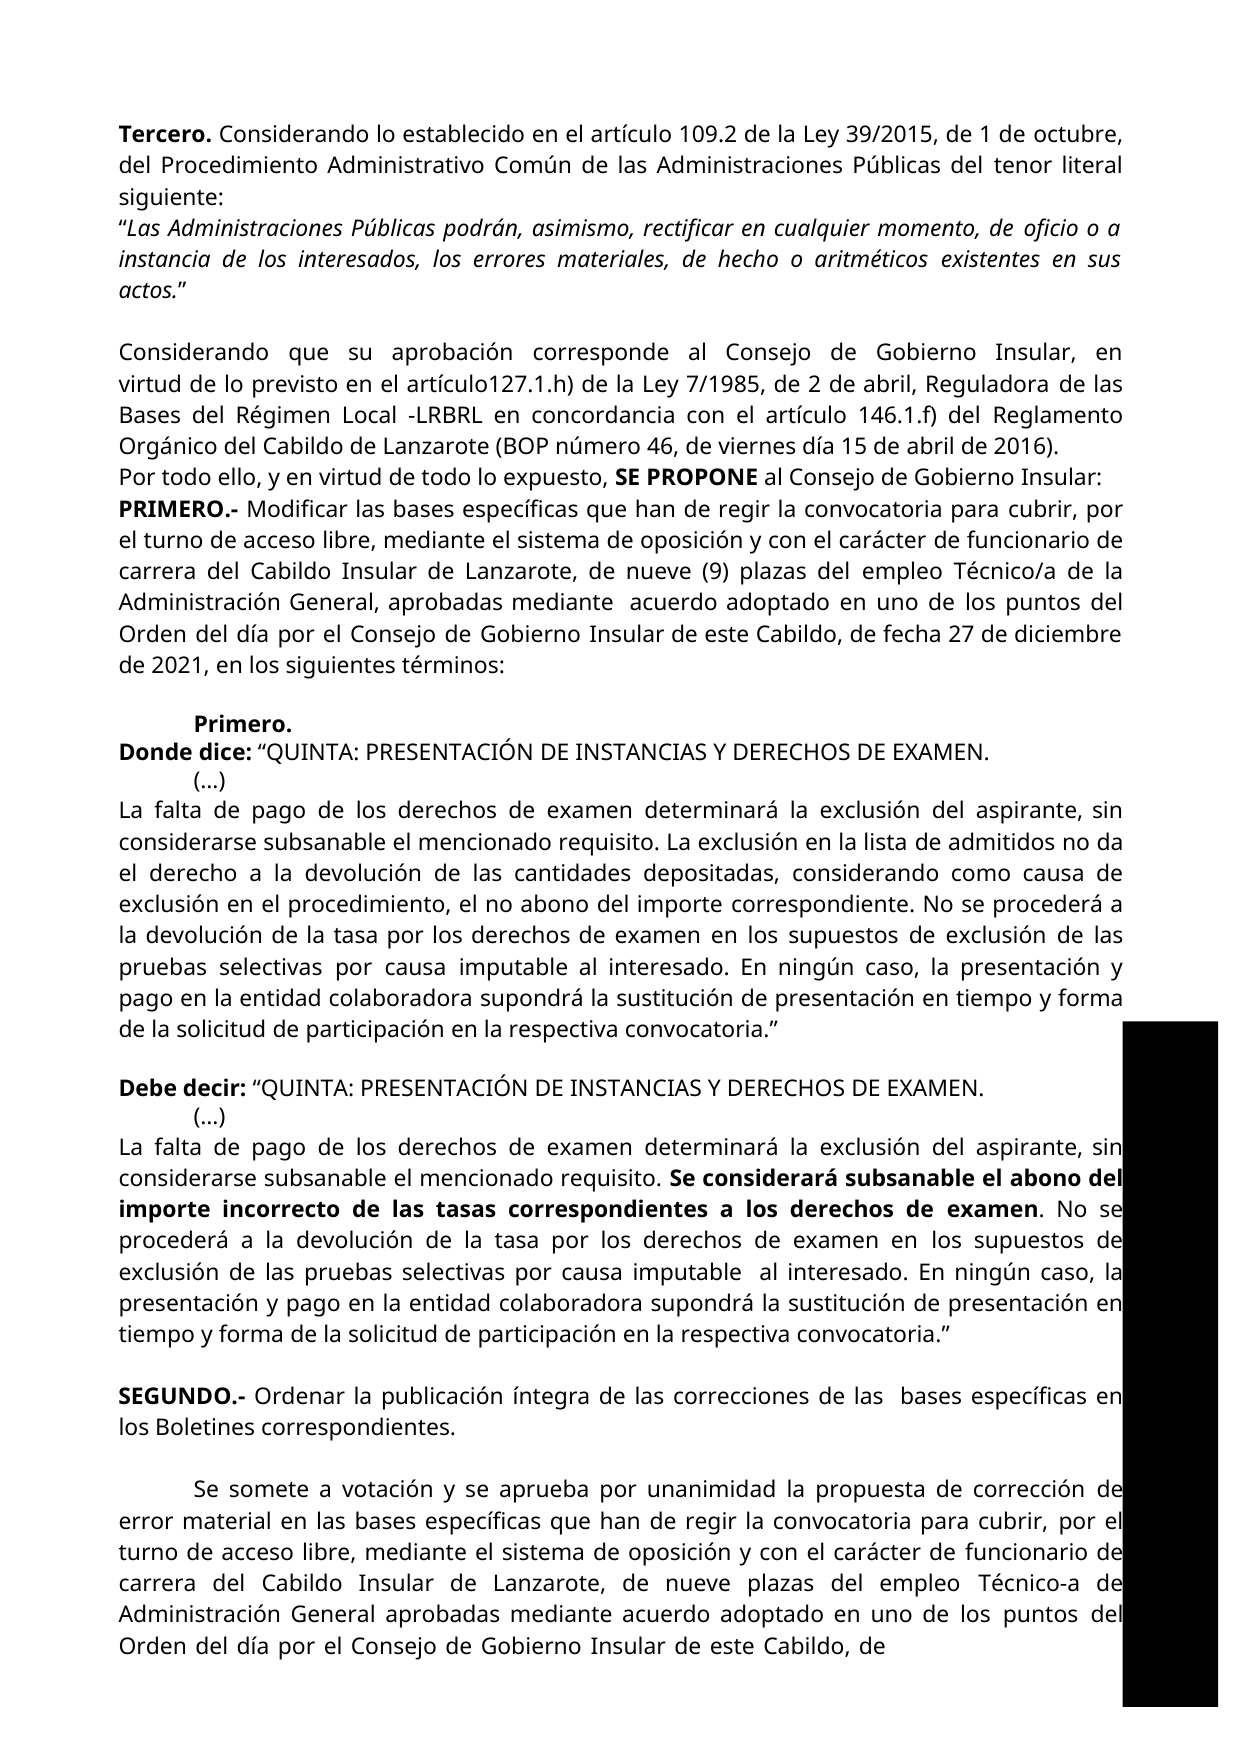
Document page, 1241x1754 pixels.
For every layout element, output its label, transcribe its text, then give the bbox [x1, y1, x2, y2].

text La falta de pago de los derechos de examen determinará la exclusión del aspirante, sin considerarse subsanable el mencionado requisito. La exclusión en la lista de admitidos no da el derecho a la devolución de las cantidades depositadas, considerando como causa de exclusión en el procedimiento, el no abono del importe correspondiente. No se procederá a la devolución de la tasa por los derechos de examen en los supuestos de exclusión de las pruebas selectivas por causa imputable al interesado. En ningún caso, la presentación y pago en la entidad colaboradora supondrá la sustitución de presentación en tiempo y forma de la solicitud de participación en la respectiva convocatoria.” [118, 794, 1123, 1044]
text “Las Administraciones Públicas podrán, asimismo, rectificar en cualquier momento, de oficio o a instancia de los interesados, los errores materiales, de hecho o aritméticos existentes en sus actos.” [118, 212, 1121, 306]
text La falta de pago de los derechos de examen determinará la exclusión del aspirante, sin considerarse subsanable el mencionado requisito. Se considerará subsanable el abono del importe incorrecto de las tasas correspondientes a los derechos de examen. No se procederá a la devolución de la tasa por los derechos de examen en los supuestos de exclusión de las pruebas selectivas por causa imputable al interesado. En ningún caso, la presentación y pago en la entidad colaboradora supondrá la sustitución de presentación en tiempo y forma de la solicitud de participación en la respectiva convocatoria.” [118, 1130, 1122, 1349]
text Considerando que su aprobación corresponde al Consejo de Gobierno Insular, en virtud de lo previsto en el artículo127.1.h) de la Ley 7/1985, de 2 de abril, Reguladora de las Bases del Régimen Local -LRBRL en concordancia con el artículo 146.1.f) del Reglamento Orgánico del Cabildo de Lanzarote (BOP número 46, de viernes día 15 de abril de 2016). [118, 336, 1123, 461]
text Tercero. Considerando lo establecido en el artículo 109.2 de la Ley 39/2015, de 1 de octubre, del Procedimiento Administrativo Común de las Administraciones Públicas del tenor literal siguiente: [118, 118, 1123, 212]
text Debe decir: “QUINTA: PRESENTACIÓN DE INSTANCIAS Y DERECHOS DE EXAMEN. [118, 1075, 1122, 1102]
text Donde dice: “QUINTA: PRESENTACIÓN DE INSTANCIAS Y DERECHOS DE EXAMEN. [118, 738, 1136, 766]
text Por todo ello, y en virtud de todo lo expuesto, SE PROPONE al Consejo de Gobierno Insular: [118, 461, 1123, 492]
text PRIMERO.- Modificar las bases específicas que han de regir la convocatoria para cubrir, por el turno de acceso libre, mediante el sistema de oposición y con el carácter de funcionario de carrera del Cabildo Insular de Lanzarote, de nueve (9) plazas del empleo Técnico/a de la Administración General, aprobadas mediante acuerdo adoptado en uno de los puntos del Orden del día por el Consejo de Gobierno Insular de este Cabildo, de fecha 27 de diciembre de 2021, en los siguientes términos: [118, 492, 1123, 680]
text Se somete a votación y se aprueba por unanimidad la propuesta de corrección de error material en las bases específicas que han de regir la convocatoria para cubrir, por el turno de acceso libre, mediante el sistema de oposición y con el carácter de funcionario de carrera del Cabildo Insular de Lanzarote, de nueve plazas del empleo Técnico-a de Administración General aprobadas mediante acuerdo adoptado en uno de los puntos del Orden del día por el Consejo de Gobierno Insular de este Cabildo, de [118, 1473, 1122, 1661]
text (…) [193, 766, 1136, 794]
text (…) [193, 1102, 1122, 1130]
subtitle Primero. [193, 711, 1136, 738]
text SEGUNDO.- Ordenar la publicación íntegra de las correcciones de las bases específicas en los Boletines correspondientes. [118, 1380, 1122, 1442]
